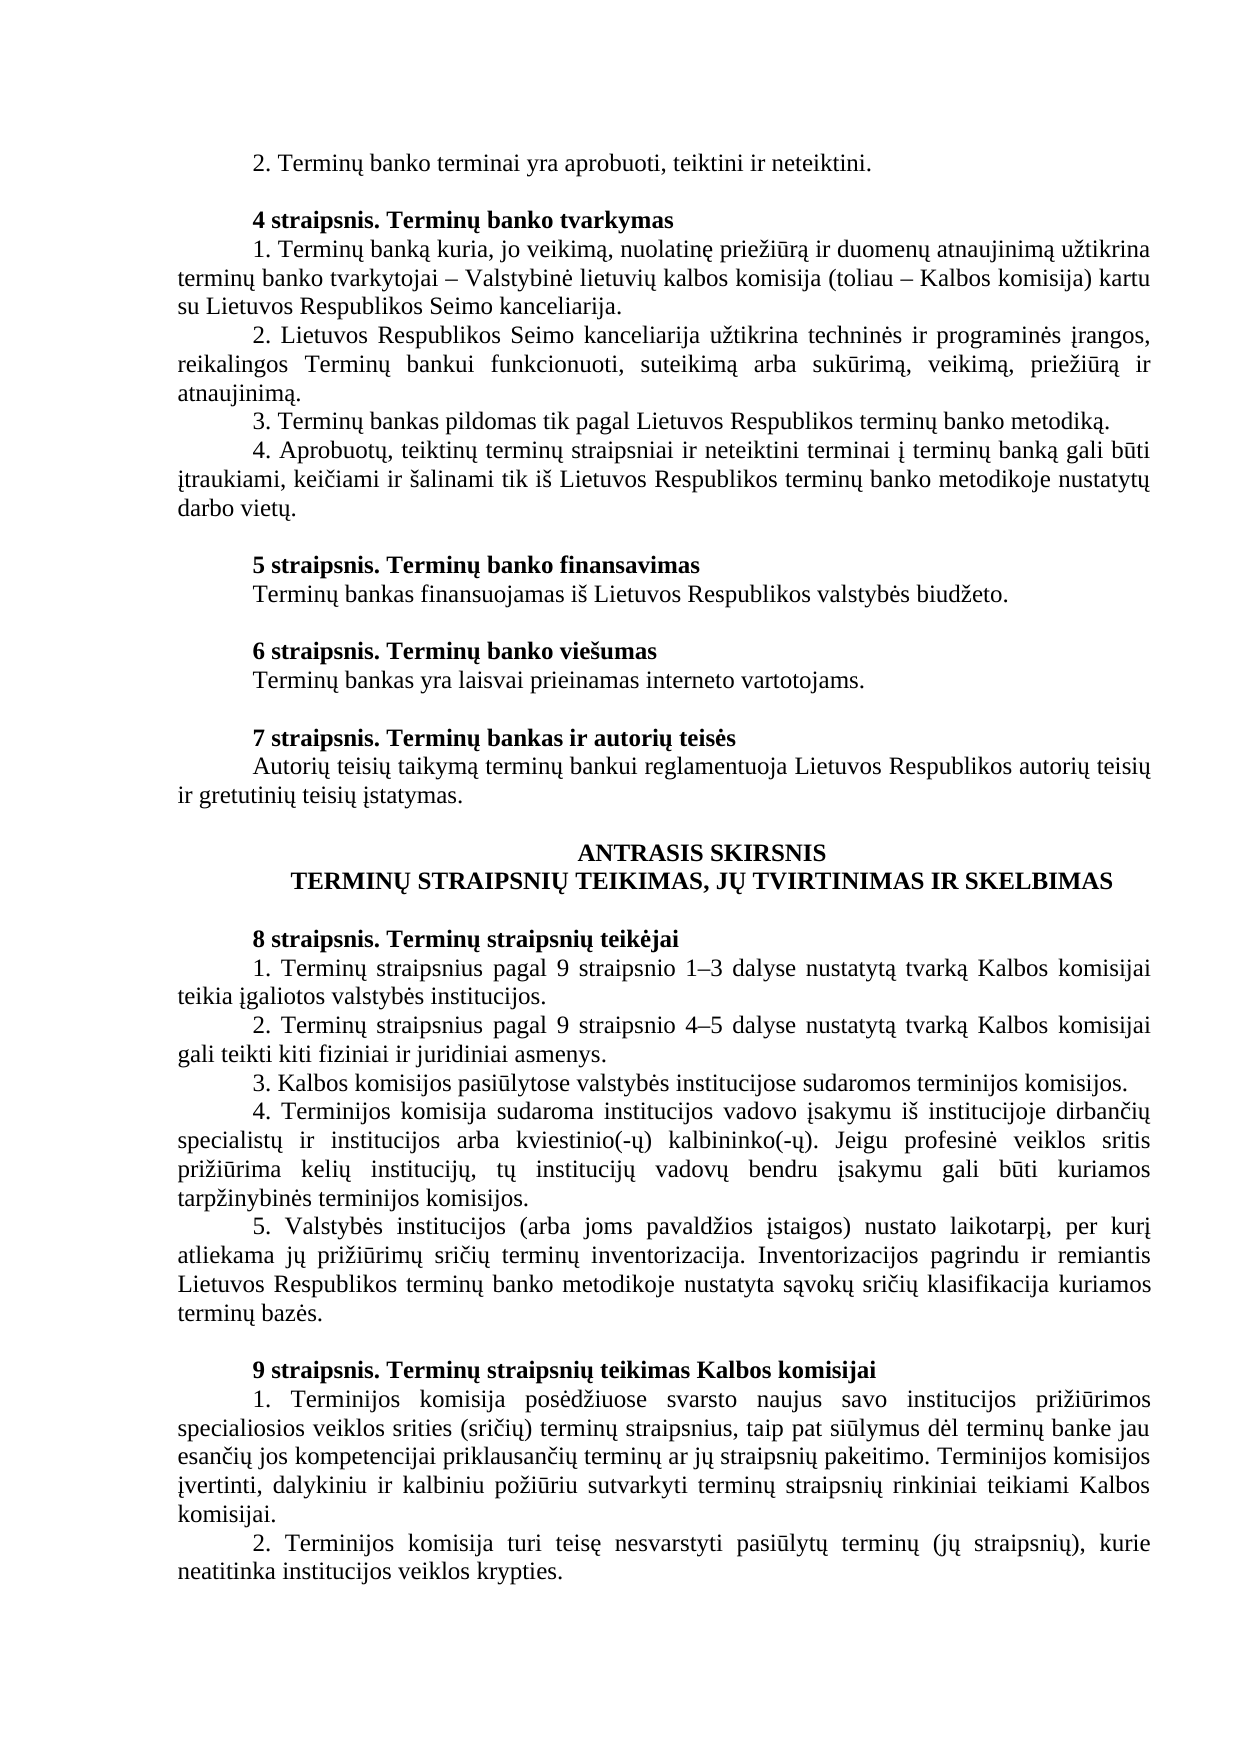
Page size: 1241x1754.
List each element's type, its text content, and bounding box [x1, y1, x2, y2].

text 7 straipsnis. Terminų bankas ir autorių teisės [177, 723, 1152, 751]
text ANTRASIS SKIRSNIS [177, 838, 1152, 866]
text 2. Terminų banko terminai yra aprobuoti, teiktini ir neteiktini. [177, 148, 1152, 176]
text 1. Terminų banką kuria, jo veikimą, nuolatinę priežiūrą ir duomenų atnaujinimą užtikrina terminų banko tvarkytojai – Valstybinė lietuvių kalbos komisija (toliau – Kalbos komisija) kartu su Lietuvos Respublikos Seimo kanceliarija. [177, 234, 1152, 320]
text Autorių teisių taikymą terminų bankui reglamentuoja Lietuvos Respublikos autorių teisių ir gretutinių teisių įstatymas. [177, 751, 1152, 809]
text 9 straipsnis. Terminų straipsnių teikimas Kalbos komisijai [177, 1355, 1152, 1384]
text 2. Terminijos komisija turi teisę nesvarstyti pasiūlytų terminų (jų straipsnių), kurie neatitinka institucijos veiklos krypties. [177, 1528, 1152, 1585]
text 4 straipsnis. Terminų banko tvarkymas [177, 205, 1152, 234]
text 5. Valstybės institucijos (arba joms pavaldžios įstaigos) nustato laikotarpį, per kurį atliekama jų prižiūrimų sričių terminų inventorizacija. Inventorizacijos pagrindu ir remiantis Lietuvos Respublikos terminų banko metodikoje nustatyta sąvokų sričių klasifikacija kuriamos terminų bazės. [177, 1211, 1152, 1326]
text 4. Terminijos komisija sudaroma institucijos vadovo įsakymu iš institucijoje dirbančių specialistų ir institucijos arba kviestinio(-ų) kalbininko(-ų). Jeigu profesinė veiklos sritis prižiūrima kelių institucijų, tų institucijų vadovų bendru įsakymu gali būti kuriamos tarpžinybinės terminijos komisijos. [177, 1096, 1152, 1211]
text 4. Aprobuotų, teiktinų terminų straipsniai ir neteiktini terminai į terminų banką gali būti įtraukiami, keičiami ir šalinami tik iš Lietuvos Respublikos terminų banko metodikoje nustatytų darbo vietų. [177, 435, 1152, 521]
text Terminų bankas yra laisvai prieinamas interneto vartotojams. [177, 665, 1152, 694]
text Terminų bankas finansuojamas iš Lietuvos Respublikos valstybės biudžeto. [177, 579, 1152, 608]
text 2. Terminų straipsnius pagal 9 straipsnio 4–5 dalyse nustatytą tvarką Kalbos komisijai gali teikti kiti fiziniai ir juridiniai asmenys. [177, 1010, 1152, 1068]
text TERMINŲ straipsnių teikimas, jų tvirtinimas ir skelbimas [177, 866, 1152, 895]
text 5 straipsnis. Terminų banko finansavimas [177, 550, 1152, 579]
text 1. Terminų straipsnius pagal 9 straipsnio 1–3 dalyse nustatytą tvarką Kalbos komisijai teikia įgaliotos valstybės institucijos. [177, 953, 1152, 1010]
text 3. Terminų bankas pildomas tik pagal Lietuvos Respublikos terminų banko metodiką. [177, 406, 1152, 435]
text 6 straipsnis. Terminų banko viešumas [177, 636, 1152, 665]
text 1. Terminijos komisija posėdžiuose svarsto naujus savo institucijos prižiūrimos specialiosios veiklos srities (sričių) terminų straipsnius, taip pat siūlymus dėl terminų banke jau esančių jos kompetencijai priklausančių terminų ar jų straipsnių pakeitimo. Terminijos komisijos įvertinti, dalykiniu ir kalbiniu požiūriu sutvarkyti terminų straipsnių rinkiniai teikiami Kalbos komisijai. [177, 1384, 1152, 1528]
text 3. Kalbos komisijos pasiūlytose valstybės institucijose sudaromos terminijos komisijos. [177, 1068, 1152, 1096]
text 2. Lietuvos Respublikos Seimo kanceliarija užtikrina techninės ir programinės įrangos, reikalingos Terminų bankui funkcionuoti, suteikimą arba sukūrimą, veikimą, priežiūrą ir atnaujinimą. [177, 320, 1152, 406]
text 8 straipsnis. Terminų straipsnių teikėjai [177, 924, 1152, 953]
